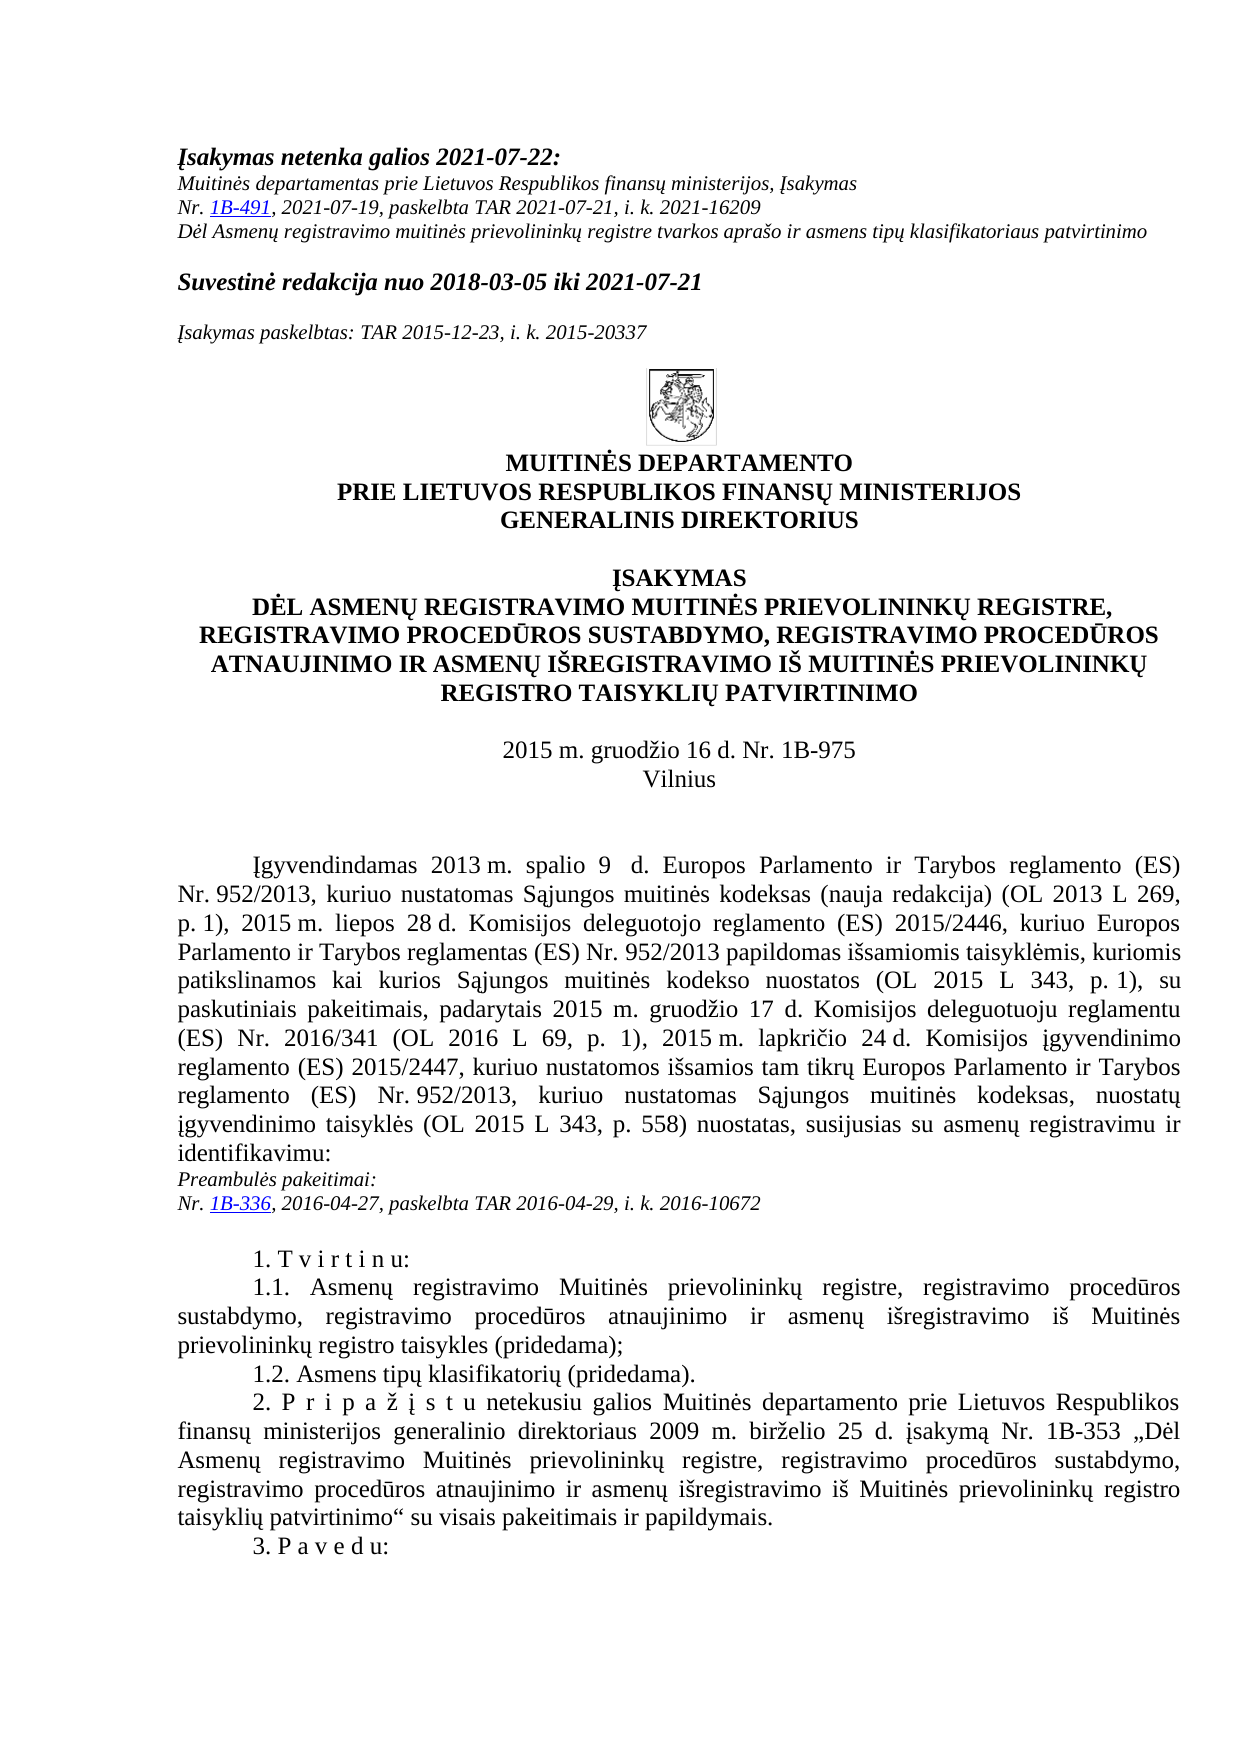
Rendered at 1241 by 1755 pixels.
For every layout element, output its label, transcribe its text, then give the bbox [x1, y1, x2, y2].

text GENERALINIS DIREKTORIUS [177, 506, 1181, 534]
text Dėl Asmenų registravimo muitinės prievolininkų registre tvarkos aprašo ir asmens tipų klasifikatoriaus patvirtinimo [177, 219, 1181, 243]
text Įsakymas paskelbtas: TAR 2015-12-23, i. k. 2015-20337 [177, 320, 1181, 344]
text Preambulės pakeitimai: [177, 1167, 1181, 1191]
text Įsakymas netenka galios 2021-07-22: [177, 142, 1181, 171]
text Nr. 1B-491, 2021-07-19, paskelbta TAR 2021-07-21, i. k. 2021-16209 [177, 195, 1181, 219]
text Įgyvendindamas 2013 m. spalio 9 d. Europos Parlamento ir Tarybos reglamento (ES) Nr. 952/2013, kuriuo nustatomas Sąjungos muitinės kodeksas (nauja redakcija) (OL 2013 L 269, p. 1), 2015 m. liepos 28 d. Komisijos deleguotojo reglamento (ES) 2015/2446, kuriuo Europos Parlamento ir Tarybos reglamentas (ES) Nr. 952/2013 papildomas išsamiomis taisyklėmis, kuriomis patikslinamos kai kurios Sąjungos muitinės kodekso nuostatos (OL 2015 L 343, p. 1), su paskutiniais pakeitimais, padarytais 2015 m. gruodžio 17 d. Komisijos deleguotuoju reglamentu (ES) Nr. 2016/341 (OL 2016 L 69, p. 1), 2015 m. lapkričio 24 d. Komisijos įgyvendinimo reglamento (ES) 2015/2447, kuriuo nustatomos išsamios tam tikrų Europos Parlamento ir Tarybos reglamento (ES) Nr. 952/2013, kuriuo nustatomas Sąjungos muitinės kodeksas, nuostatų įgyvendinimo taisyklės (OL 2015 L 343, p. 558) nuostatas, susijusias su asmenų registravimu ir identifikavimu: [177, 851, 1181, 1167]
text DĖL ASMENŲ REGISTRAVIMO MUITINĖS PRIEVOLININKŲ REGISTRE, REGISTRAVIMO PROCEDŪROS SUSTABDYMO, REGISTRAVIMO PROCEDŪROS ATNAUJINIMO IR ASMENŲ IŠREGISTRAVIMO IŠ MUITINĖS PRIEVOLININKŲ REGISTRO TAISYKLIŲ PATVIRTINIMO [177, 592, 1181, 707]
text Suvestinė redakcija nuo 2018-03-05 iki 2021-07-21 [177, 267, 1181, 296]
text 3. P a v e d u: [177, 1531, 1181, 1560]
text ĮSAKYMAS [177, 563, 1181, 592]
text Vilnius [177, 764, 1181, 793]
text 1.1. Asmenų registravimo Muitinės prievolininkų registre, registravimo procedūros sustabdymo, registravimo procedūros atnaujinimo ir asmenų išregistravimo iš Muitinės prievolininkų registro taisykles (pridedama); [177, 1272, 1181, 1359]
text 2. P r i p a ž į s t u netekusiu galios Muitinės departamento prie Lietuvos Respublikos finansų ministerijos generalinio direktoriaus 2009 m. birželio 25 d. įsakymą Nr. 1B-353 „Dėl Asmenų registravimo Muitinės prievolininkų registre, registravimo procedūros sustabdymo, registravimo procedūros atnaujinimo ir asmenų išregistravimo iš Muitinės prievolininkų registro taisyklių patvirtinimo“ su visais pakeitimais ir papildymais. [177, 1387, 1181, 1531]
text MUITINĖS DEPARTAMENTO [177, 448, 1181, 477]
text Muitinės departamentas prie Lietuvos Respublikos finansų ministerijos, Įsakymas [177, 171, 1181, 195]
text PRIE LIETUVOS RESPUBLIKOS FINANSŲ MINISTERIJOS [177, 477, 1181, 506]
text 2015 m. gruodžio 16 d. Nr. 1B-975 [177, 736, 1181, 764]
text Nr. 1B-336, 2016-04-27, paskelbta TAR 2016-04-29, i. k. 2016-10672 [177, 1191, 1181, 1215]
text 1.2. Asmens tipų klasifikatorių (pridedama). [177, 1359, 1181, 1387]
text 1. T v i r t i n u: [177, 1244, 1181, 1272]
